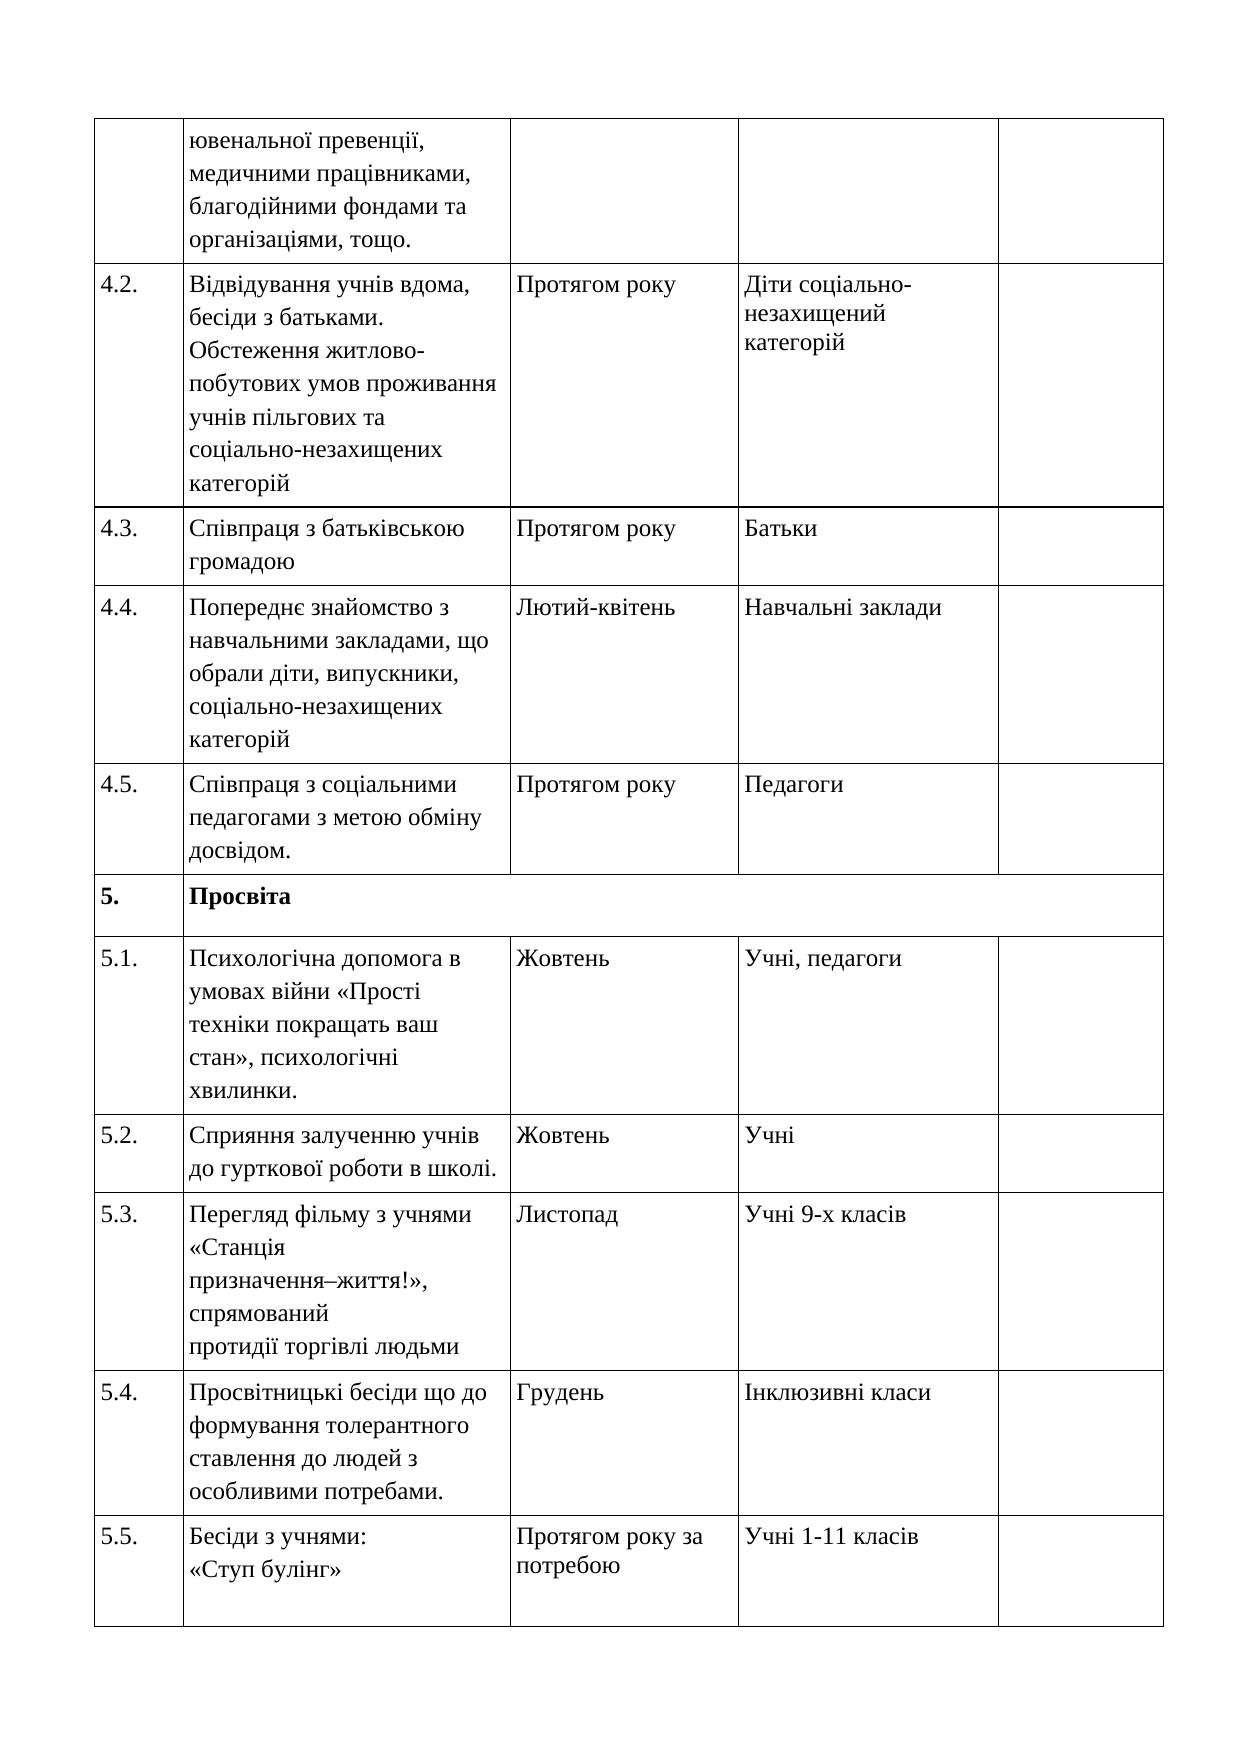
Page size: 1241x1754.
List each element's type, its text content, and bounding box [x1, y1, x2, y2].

table_cell Жовтень [511, 937, 738, 1114]
table_cell [999, 1193, 1163, 1370]
table_cell 4.5. [95, 764, 183, 874]
table_cell Протягом року [511, 264, 738, 506]
table_cell 5.1. [95, 937, 183, 1114]
table_cell [739, 119, 998, 263]
table_cell [999, 264, 1163, 506]
table_cell Протягом року [511, 764, 738, 874]
table_cell Лютий-квітень [511, 586, 738, 762]
table_cell Діти соціально- незахищений категорій [739, 264, 998, 506]
table_cell [999, 508, 1163, 585]
table_cell Співпраця з батьківською громадою [184, 508, 510, 585]
table_cell 4.3. [95, 508, 183, 585]
table_cell Учні [739, 1115, 998, 1192]
table_cell Психологічна допомога в умовах війни «Прості техніки покращать ваш стан», психологічні хвилинки. [184, 937, 510, 1114]
table_cell 5. [95, 875, 183, 936]
table_cell Жовтень [511, 1115, 738, 1192]
table_cell [95, 119, 183, 263]
table_cell 4.2. [95, 264, 183, 506]
table_cell Учні, педагоги [739, 937, 998, 1114]
table_cell [999, 1115, 1163, 1192]
table_cell [999, 1371, 1163, 1514]
table_cell Сприяння залученню учнів до гурткової роботи в школі. [184, 1115, 510, 1192]
table_cell [999, 764, 1163, 874]
table_cell Грудень [511, 1371, 738, 1514]
table_cell Просвітницькі бесіди що до формування толерантного ставлення до людей з особливими потребами. [184, 1371, 510, 1514]
table_cell Учні 9-х класів [739, 1193, 998, 1370]
table_cell Просвіта [184, 875, 1163, 936]
table_cell [999, 937, 1163, 1114]
table_cell Співпраця з соціальними педагогами з метою обміну досвідом. [184, 764, 510, 874]
table_cell Інклюзивні класи [739, 1371, 998, 1514]
table_cell 5.5. [95, 1516, 183, 1626]
table_cell Протягом року [511, 508, 738, 585]
table_cell [999, 586, 1163, 762]
table_cell 5.4. [95, 1371, 183, 1514]
table_cell Навчальні заклади [739, 586, 998, 762]
table_cell Протягом року за потребою [511, 1516, 738, 1626]
table_cell 5.2. [95, 1115, 183, 1192]
table_cell Батьки [739, 508, 998, 585]
table_cell 5.3. [95, 1193, 183, 1370]
table_cell [511, 119, 738, 263]
table_cell [999, 119, 1163, 263]
table_cell Перегляд фільму з учнями «Станція призначення–життя!», спрямований протидії торгівлі людьми [184, 1193, 510, 1370]
table_cell Попереднє знайомство з навчальними закладами, що обрали діти, випускники, соціально-незахищених категорій [184, 586, 510, 762]
table_cell [999, 1516, 1163, 1626]
table_cell Відвідування учнів вдома, бесіди з батьками. Обстеження житлово- побутових умов проживання учнів пільгових та соціально-незахищених категорій [184, 264, 510, 506]
table_cell Листопад [511, 1193, 738, 1370]
table_cell 4.4. [95, 586, 183, 762]
table_cell ювенальної превенції, медичними працівниками, благодійними фондами та організаціями, тощо. [184, 119, 510, 263]
table_cell Педагоги [739, 764, 998, 874]
table_cell Бесіди з учнями: «Ступ булінг» [184, 1516, 510, 1626]
table_cell Учні 1-11 класів [739, 1516, 998, 1626]
